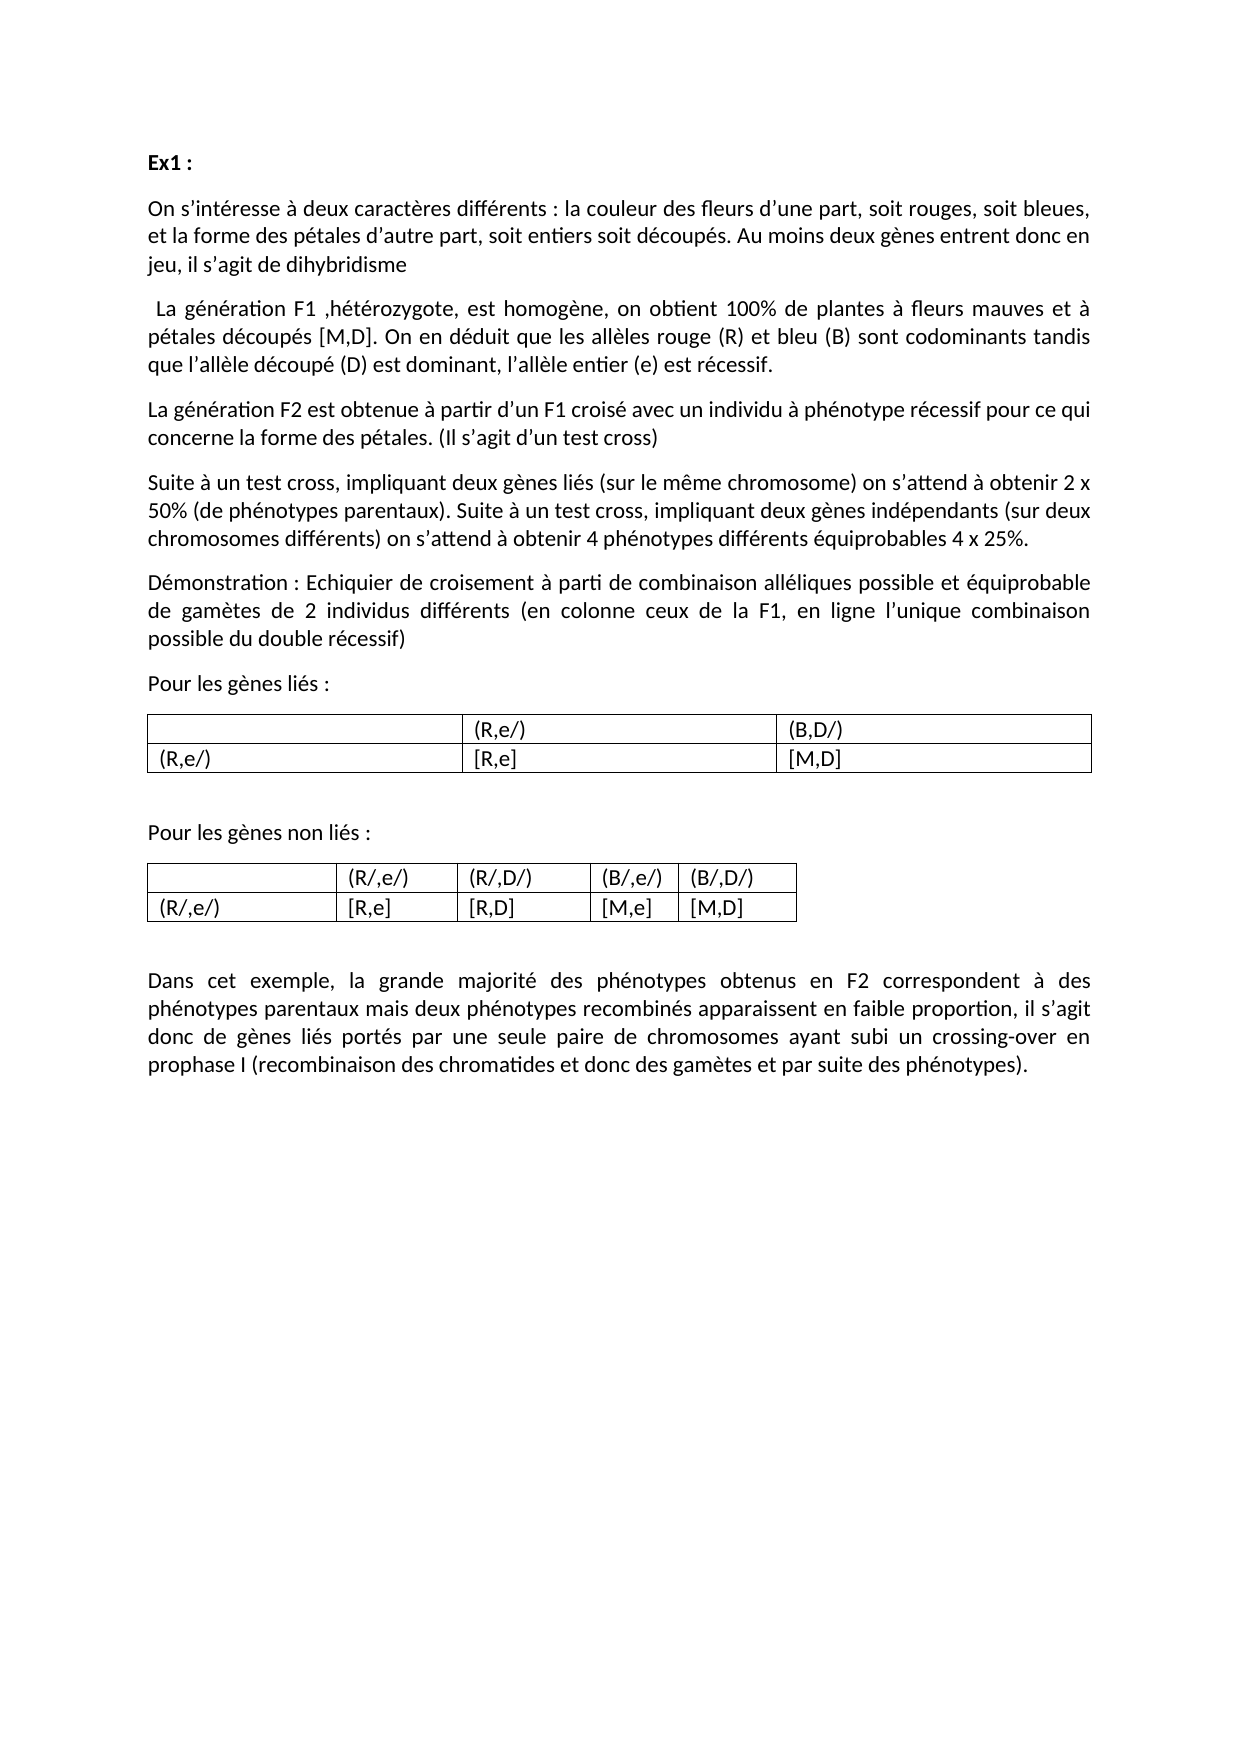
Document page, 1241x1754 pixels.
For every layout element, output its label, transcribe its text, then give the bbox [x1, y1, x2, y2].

table_cell [R,D] [458, 893, 590, 921]
table_header [148, 715, 462, 743]
text La génération F2 est obtenue à partir d’un F1 croisé avec un individu à phénotype récessif pour ce qui concerne la forme des pétales. (Il s’agit d’un test cross) [148, 395, 1093, 451]
table_header (R,e/) [463, 715, 776, 743]
table_header (B,D/) [777, 715, 1091, 743]
table_cell (R/,e/) [148, 893, 336, 921]
table_cell [R,e] [337, 893, 457, 921]
text Pour les gènes non liés : [148, 818, 1093, 846]
text Ex1 : [148, 148, 1093, 176]
table_cell [R,e] [463, 744, 776, 772]
text Dans cet exemple, la grande majorité des phénotypes obtenus en F2 correspondent à des phénotypes parentaux mais deux phénotypes recombinés apparaissent en faible proportion, il s’agit donc de gènes liés portés par une seule paire de chromosomes ayant subi un crossing-over en prophase I (recombinaison des chromatides et donc des gamètes et par suite des phénotypes). [148, 966, 1093, 1078]
table_header (B/,D/) [679, 864, 796, 892]
table_header (R/,e/) [337, 864, 457, 892]
text Pour les gènes liés : [148, 669, 1093, 697]
table_cell [M,D] [679, 893, 796, 921]
table_header (B/,e/) [591, 864, 678, 892]
text Suite à un test cross, impliquant deux gènes liés (sur le même chromosome) on s’attend à obtenir 2 x 50% (de phénotypes parentaux). Suite à un test cross, impliquant deux gènes indépendants (sur deux chromosomes différents) on s’attend à obtenir 4 phénotypes différents équiprobables 4 x 25%. [148, 468, 1093, 552]
table_header (R/,D/) [458, 864, 590, 892]
table_header [148, 864, 336, 892]
table_cell (R,e/) [148, 744, 462, 772]
text Démonstration : Echiquier de croisement à parti de combinaison alléliques possible et équiprobable de gamètes de 2 individus différents (en colonne ceux de la F1, en ligne l’unique combinaison possible du double récessif) [148, 568, 1093, 653]
table_cell [M,D] [777, 744, 1091, 772]
table_cell [M,e] [591, 893, 678, 921]
text La génération F1 ,hétérozygote, est homogène, on obtient 100% de plantes à fleurs mauves et à pétales découpés [M,D]. On en déduit que les allèles rouge (R) et bleu (B) sont codominants tandis que l’allèle découpé (D) est dominant, l’allèle entier (e) est récessif. [148, 294, 1093, 378]
text On s’intéresse à deux caractères différents : la couleur des fleurs d’une part, soit rouges, soit bleues, et la forme des pétales d’autre part, soit entiers soit découpés. Au moins deux gènes entrent donc en jeu, il s’agit de dihybridisme [148, 194, 1093, 278]
